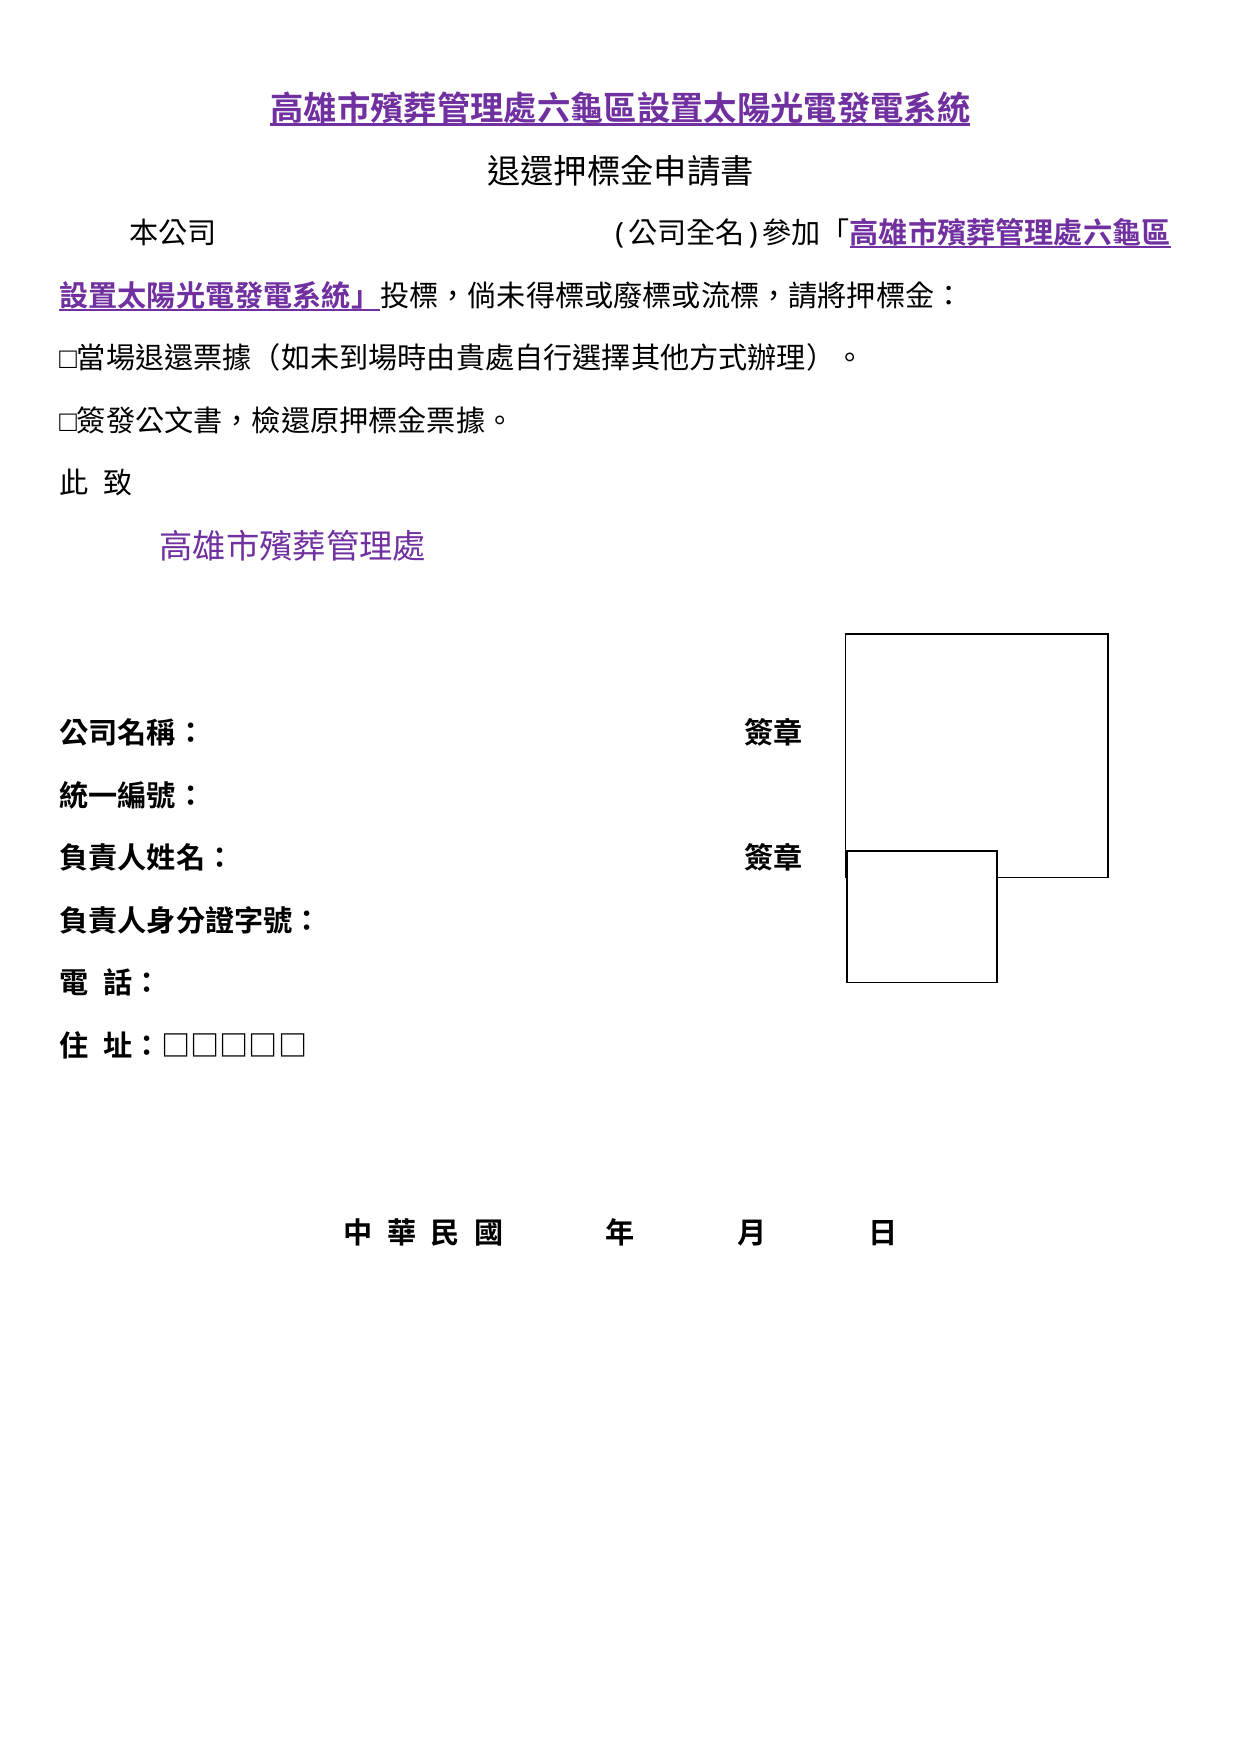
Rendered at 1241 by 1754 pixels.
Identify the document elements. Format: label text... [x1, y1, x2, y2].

text [1109, 689, 1181, 752]
text [1109, 752, 1181, 814]
text [998, 877, 1181, 939]
text 住 址：□□□□□ [59, 1002, 1181, 1064]
text 統一編號： [59, 752, 845, 814]
text 負責人姓名： 簽章 [59, 814, 845, 877]
text 高雄市殯葬管理處六龜區設置太陽光電發電系統 [59, 64, 1181, 127]
text 公司名稱： 簽章 [59, 689, 845, 752]
text [1109, 814, 1181, 877]
text 中 華 民 國 年 月 日 [59, 1189, 1181, 1252]
text 高雄市殯葬管理處 [59, 502, 1181, 564]
text 電 話： [59, 939, 1181, 1002]
text □當場退還票據（如未到場時由貴處自行選擇其他方式辦理）。 [59, 314, 1181, 377]
text 負責人身分證字號： [59, 877, 846, 939]
text □簽發公文書，檢還原押標金票據。 [59, 377, 1181, 439]
text 此 致 [59, 439, 1181, 502]
text 退還押標金申請書 [59, 127, 1181, 189]
text 本公司 (公司全名)參加「高雄市殯葬管理處六龜區設置太陽光電發電系統」投標，倘未得標或廢標或流標，請將押標金： [59, 189, 1181, 314]
